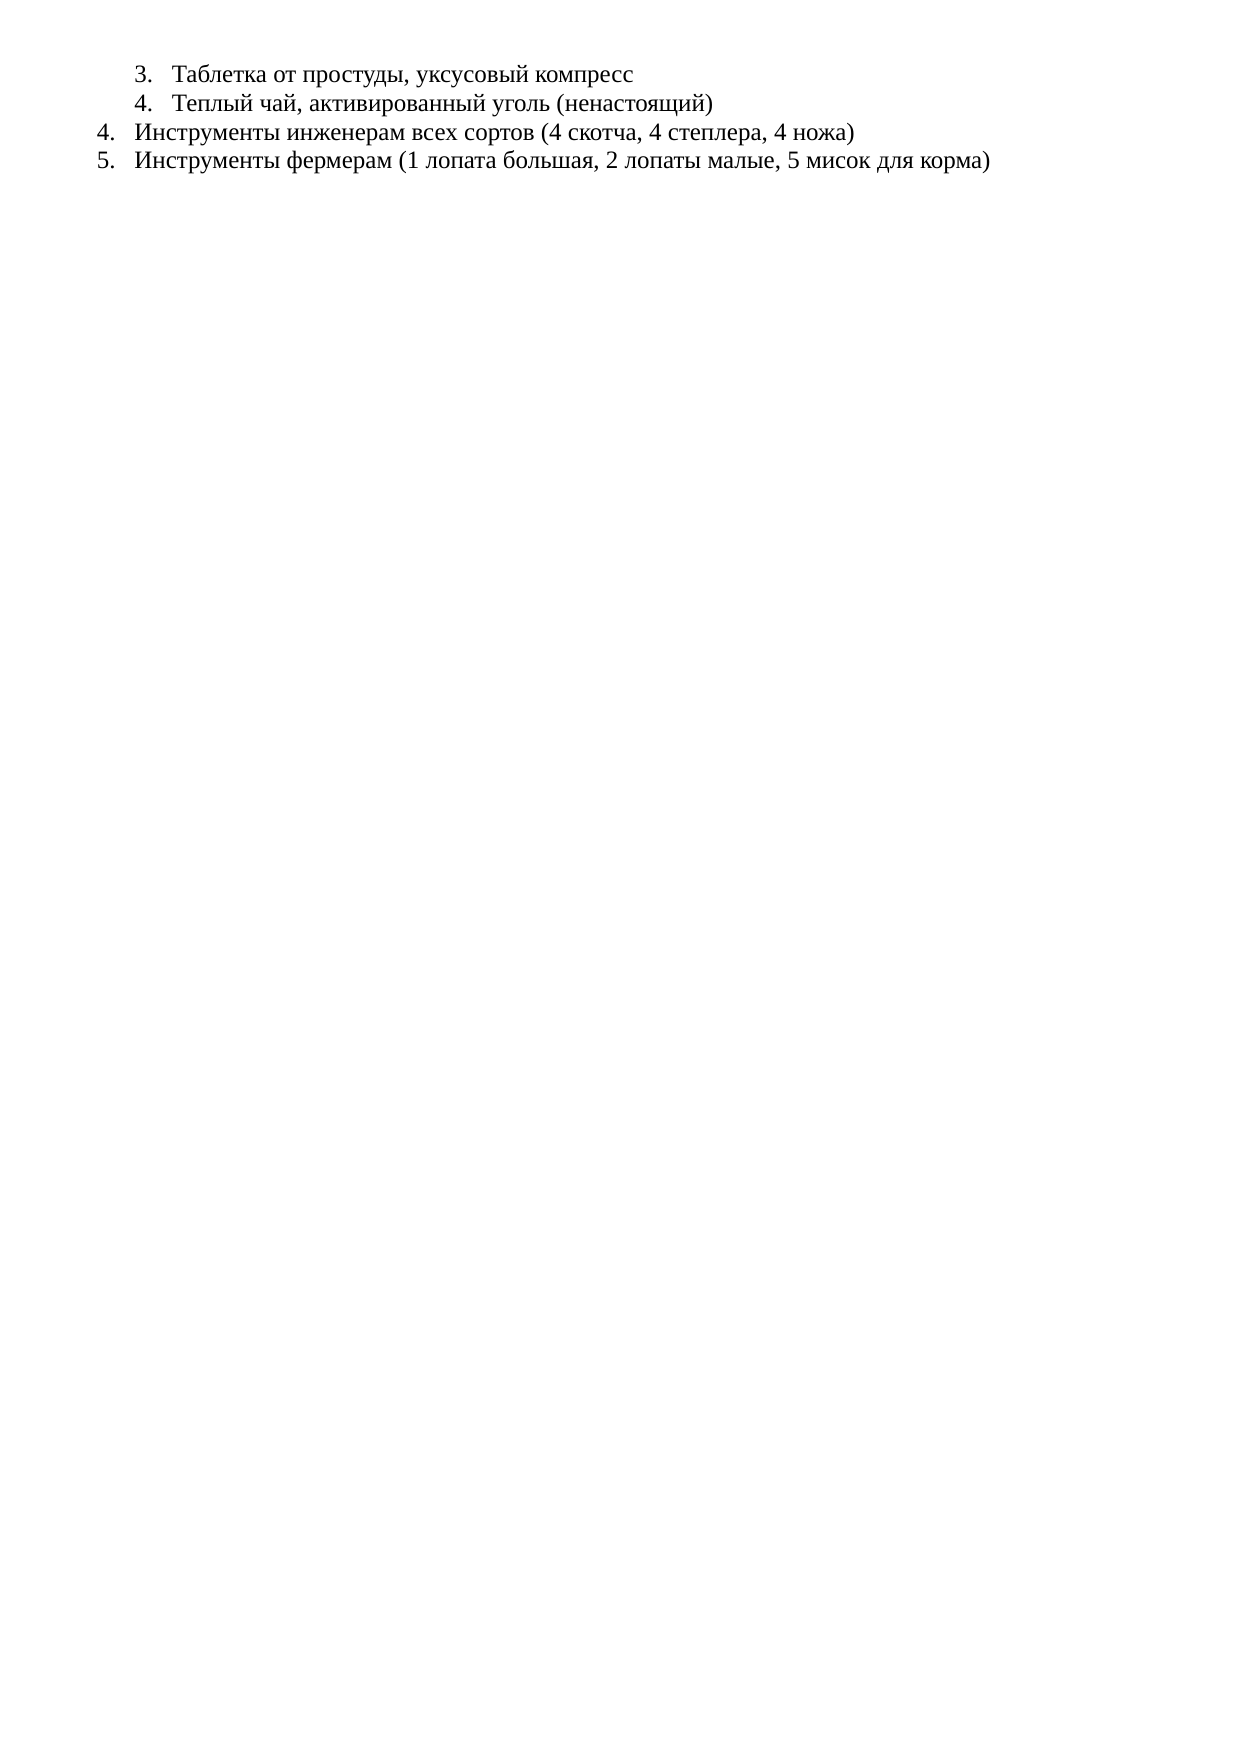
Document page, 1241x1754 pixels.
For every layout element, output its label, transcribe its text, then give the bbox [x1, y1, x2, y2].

list Инструменты фермерам (1 лопата большая, 2 лопаты малые, 5 мисок для корма) [97, 145, 1181, 174]
list Теплый чай, активированный уголь (ненастоящий) [134, 88, 1181, 117]
list Таблетка от простуды, уксусовый компресс [134, 59, 1181, 88]
list Инструменты инженерам всех сортов (4 скотча, 4 степлера, 4 ножа) [97, 117, 1181, 145]
